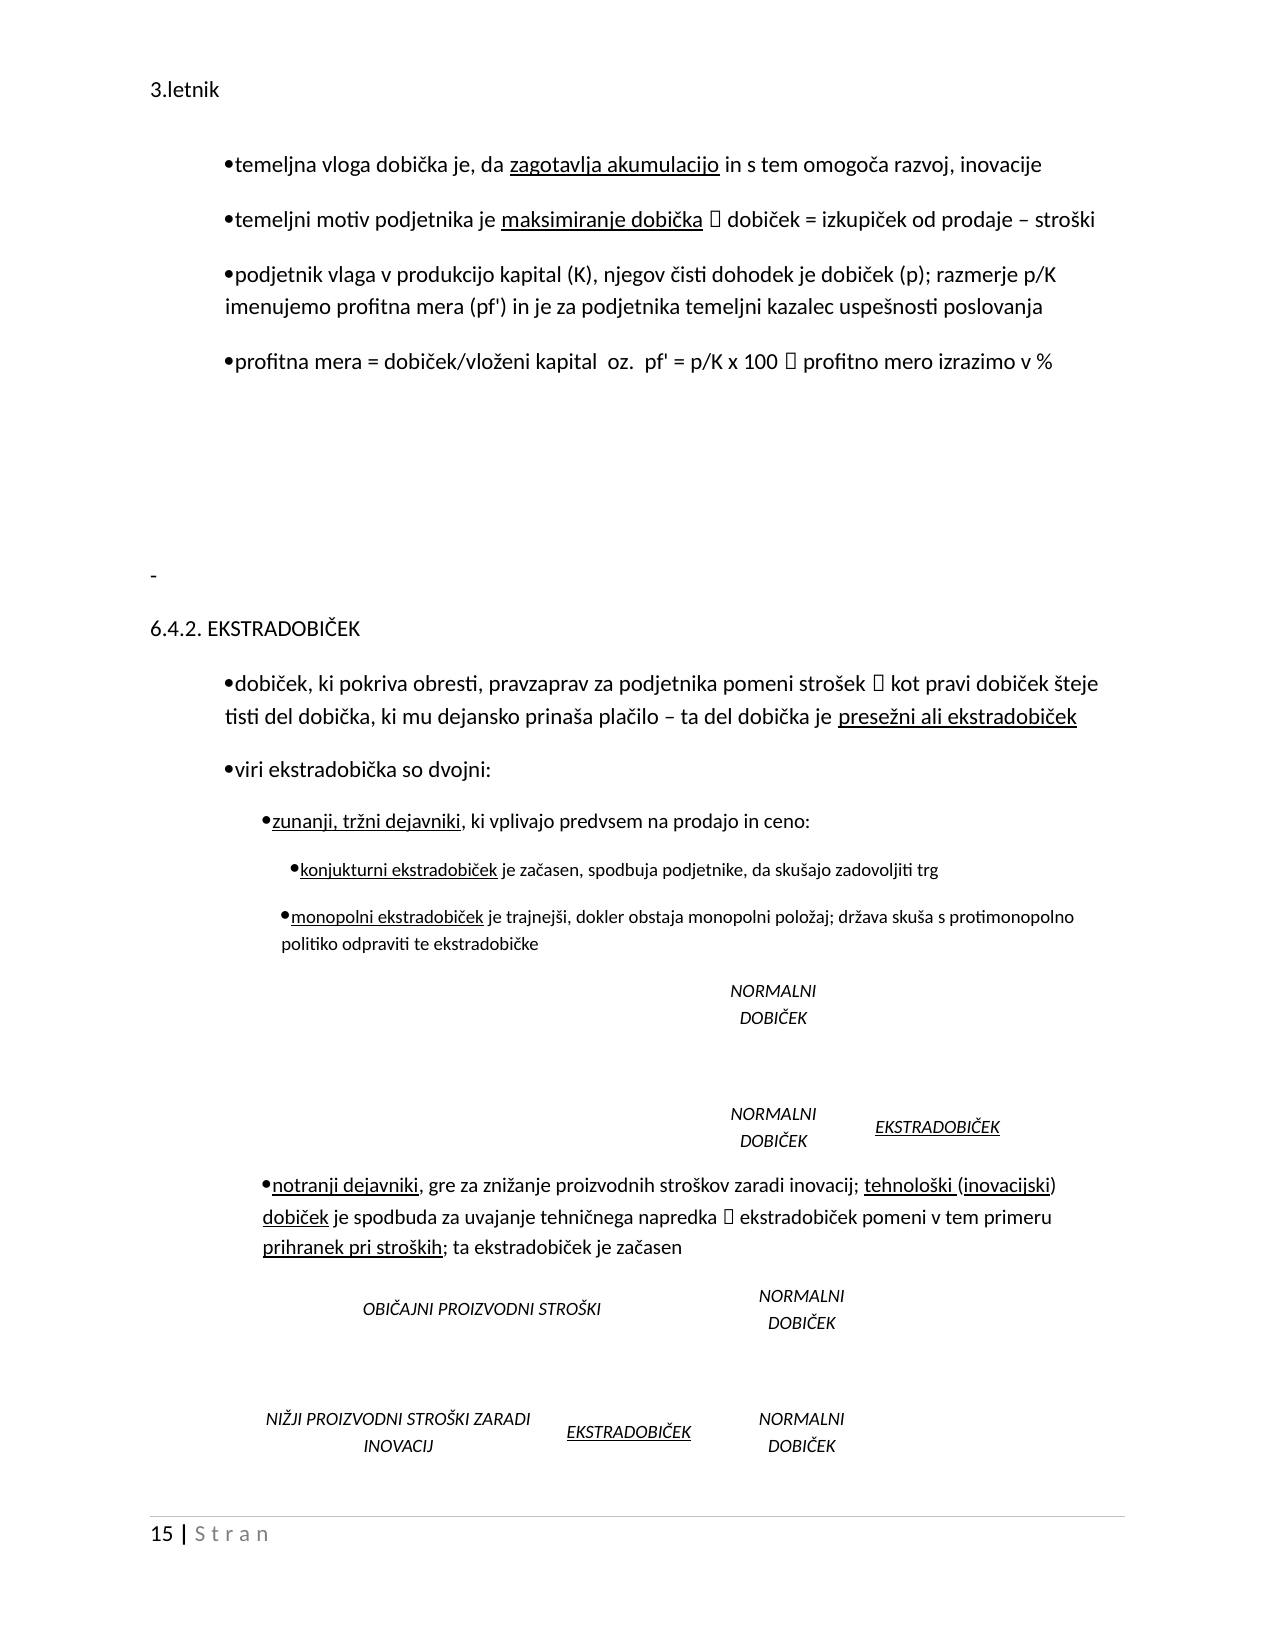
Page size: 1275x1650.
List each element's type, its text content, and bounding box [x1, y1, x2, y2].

list profitna mera = dobiček/vloženi kapital oz. pf' = p/K x 100  profitno mero izrazimo v % [225, 345, 1125, 376]
list notranji dejavniki, gre za znižanje proizvodnih stroškov zaradi inovacij; tehnološki (inovacijski) dobiček je spodbuda za uvajanje tehničnega napredka  ekstradobiček pomeni v tem primeru prihranek pri stroških; ta ekstradobiček je začasen [262, 1173, 1125, 1260]
table_header OBIČAJNI PROIZVODNI STROŠKI [251, 1285, 712, 1354]
list zunanji, tržni dejavniki, ki vplivajo predvsem na prodajo in ceno: [262, 808, 1125, 834]
table_header NORMALNI DOBIČEK [684, 980, 862, 1049]
list temeljni motiv podjetnika je maksimiranje dobička  dobiček = izkupiček od prodaje – stroški [225, 203, 1125, 234]
list viri ekstradobička so dvojni: [225, 755, 1125, 783]
table_header EKSTRADOBIČEK [545, 1408, 712, 1478]
table_header NORMALNI DOBIČEK [713, 1408, 891, 1478]
list podjetnik vlaga v produkcijo kapital (K), njegov čisti dohodek je dobiček (p); razmerje p/K imenujemo profitna mera (pf') in je za podjetnika temeljni kazalec uspešnosti poslovanja [225, 260, 1125, 320]
table_header [270, 980, 684, 1049]
text ‑­ [150, 561, 1125, 589]
table_header EKSTRADOBIČEK [862, 1103, 1012, 1173]
list monopolni ekstradobiček je trajnejši, dokler obstaja monopolni položaj; država skuša s protimonopolno politiko odpraviti te ekstradobičke [281, 906, 1125, 955]
list konjukturni ekstradobiček je začasen, spodbuja podjetnike, da skušajo zadovoljiti trg [291, 858, 1125, 881]
table_header NIŽJI PROIZVODNI STROŠKI ZARADI INOVACIJ [251, 1408, 545, 1478]
text 6.4.2. EKSTRADOBIČEK [150, 614, 1125, 642]
table_header [270, 1103, 684, 1173]
table_header NORMALNI DOBIČEK [684, 1103, 862, 1173]
list dobiček, ki pokriva obresti, pravzaprav za podjetnika pomeni strošek  kot pravi dobiček šteje tisti del dobička, ki mu dejansko prinaša plačilo – ta del dobička je presežni ali ekstradobiček [225, 667, 1125, 730]
list temeljna vloga dobička je, da zagotavlja akumulacijo in s tem omogoča razvoj, inovacije [225, 150, 1125, 178]
table_header NORMALNI DOBIČEK [713, 1285, 891, 1354]
